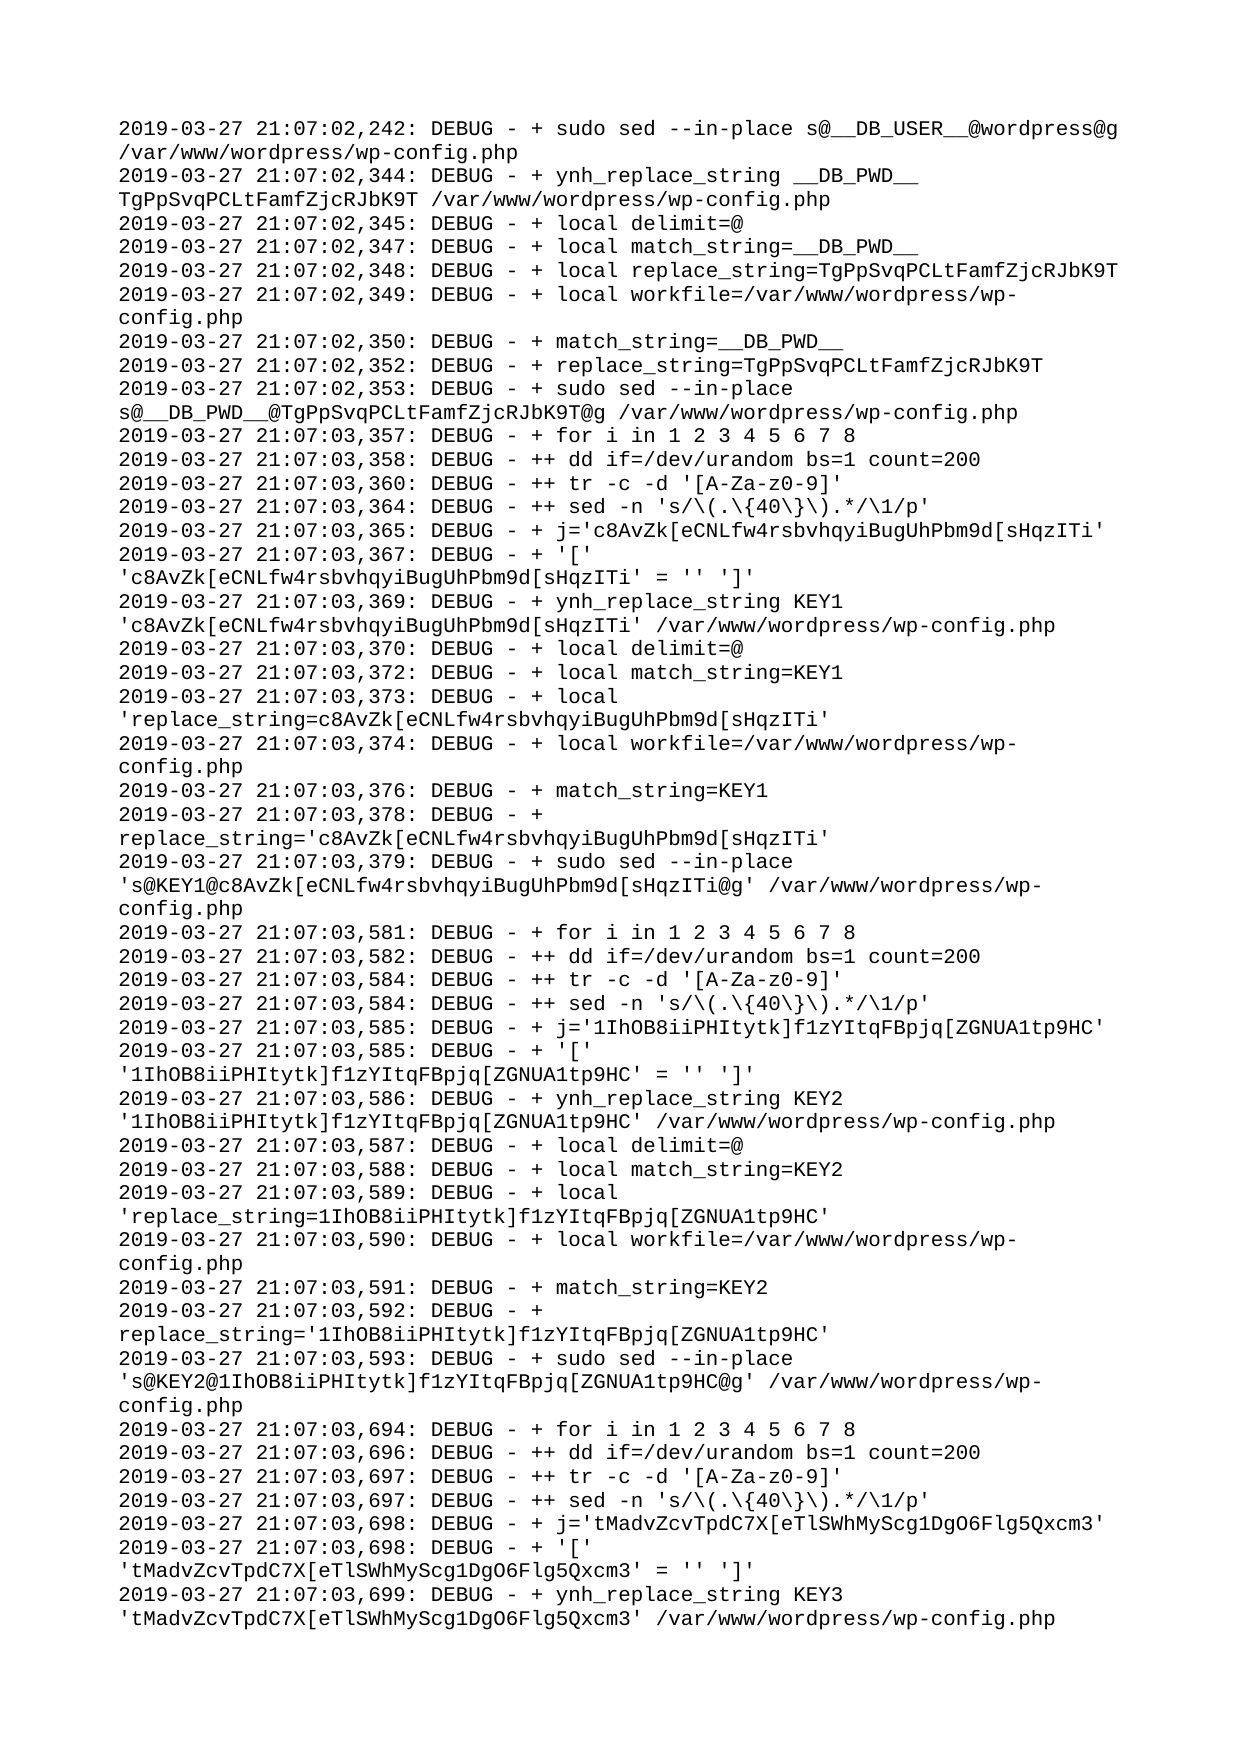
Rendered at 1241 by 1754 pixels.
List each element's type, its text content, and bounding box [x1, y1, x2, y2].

text 2019-03-27 21:07:03,376: DEBUG - + match_string=KEY1 [118, 780, 1122, 804]
text 2019-03-27 21:07:03,698: DEBUG - + '[' 'tMadvZcvTpdC7X[eTlSWhMyScg1DgO6Flg5Qxcm3' = '' ']' [118, 1537, 1122, 1584]
text 2019-03-27 21:07:02,348: DEBUG - + local replace_string=TgPpSvqPCLtFamfZjcRJbK9T [118, 260, 1122, 284]
text 2019-03-27 21:07:03,590: DEBUG - + local workfile=/var/www/wordpress/wp-config.php [118, 1229, 1122, 1277]
text 2019-03-27 21:07:02,350: DEBUG - + match_string=__DB_PWD__ [118, 331, 1122, 354]
text 2019-03-27 21:07:03,698: DEBUG - + j='tMadvZcvTpdC7X[eTlSWhMyScg1DgO6Flg5Qxcm3' [118, 1513, 1122, 1537]
text 2019-03-27 21:07:03,379: DEBUG - + sudo sed --in-place 's@KEY1@c8AvZk[eCNLfw4rsbvhqyiBugUhPbm9d[sHqzITi@g' /var/www/wordpress/wp-config.php [118, 851, 1122, 922]
text 2019-03-27 21:07:03,581: DEBUG - + for i in 1 2 3 4 5 6 7 8 [118, 922, 1122, 946]
text 2019-03-27 21:07:03,369: DEBUG - + ynh_replace_string KEY1 'c8AvZk[eCNLfw4rsbvhqyiBugUhPbm9d[sHqzITi' /var/www/wordpress/wp-config.php [118, 591, 1122, 638]
text 2019-03-27 21:07:03,588: DEBUG - + local match_string=KEY2 [118, 1158, 1122, 1182]
text 2019-03-27 21:07:03,358: DEBUG - ++ dd if=/dev/urandom bs=1 count=200 [118, 449, 1122, 473]
text 2019-03-27 21:07:03,364: DEBUG - ++ sed -n 's/\(.\{40\}\).*/\1/p' [118, 496, 1122, 520]
text 2019-03-27 21:07:02,347: DEBUG - + local match_string=__DB_PWD__ [118, 236, 1122, 260]
text 2019-03-27 21:07:02,242: DEBUG - + sudo sed --in-place s@__DB_USER__@wordpress@g /var/www/wordpress/wp-config.php [118, 118, 1122, 165]
text 2019-03-27 21:07:03,373: DEBUG - + local 'replace_string=c8AvZk[eCNLfw4rsbvhqyiBugUhPbm9d[sHqzITi' [118, 686, 1122, 733]
text 2019-03-27 21:07:02,344: DEBUG - + ynh_replace_string __DB_PWD__ TgPpSvqPCLtFamfZjcRJbK9T /var/www/wordpress/wp-config.php [118, 165, 1122, 213]
text 2019-03-27 21:07:03,357: DEBUG - + for i in 1 2 3 4 5 6 7 8 [118, 426, 1122, 449]
text 2019-03-27 21:07:03,370: DEBUG - + local delimit=@ [118, 638, 1122, 662]
text 2019-03-27 21:07:03,585: DEBUG - + '[' '1IhOB8iiPHItytk]f1zYItqFBpjq[ZGNUA1tp9HC' = '' ']' [118, 1040, 1122, 1088]
text 2019-03-27 21:07:03,696: DEBUG - ++ dd if=/dev/urandom bs=1 count=200 [118, 1442, 1122, 1466]
text 2019-03-27 21:07:03,374: DEBUG - + local workfile=/var/www/wordpress/wp-config.php [118, 733, 1122, 780]
text 2019-03-27 21:07:03,584: DEBUG - ++ sed -n 's/\(.\{40\}\).*/\1/p' [118, 993, 1122, 1017]
text 2019-03-27 21:07:03,367: DEBUG - + '[' 'c8AvZk[eCNLfw4rsbvhqyiBugUhPbm9d[sHqzITi' = '' ']' [118, 544, 1122, 591]
text 2019-03-27 21:07:03,589: DEBUG - + local 'replace_string=1IhOB8iiPHItytk]f1zYItqFBpjq[ZGNUA1tp9HC' [118, 1182, 1122, 1229]
text 2019-03-27 21:07:02,345: DEBUG - + local delimit=@ [118, 213, 1122, 236]
text 2019-03-27 21:07:03,699: DEBUG - + ynh_replace_string KEY3 'tMadvZcvTpdC7X[eTlSWhMyScg1DgO6Flg5Qxcm3' /var/www/wordpress/wp-config.php [118, 1584, 1122, 1631]
text 2019-03-27 21:07:03,360: DEBUG - ++ tr -c -d '[A-Za-z0-9]' [118, 473, 1122, 496]
text 2019-03-27 21:07:03,593: DEBUG - + sudo sed --in-place 's@KEY2@1IhOB8iiPHItytk]f1zYItqFBpjq[ZGNUA1tp9HC@g' /var/www/wordpress/wp-config.php [118, 1348, 1122, 1419]
text 2019-03-27 21:07:03,585: DEBUG - + j='1IhOB8iiPHItytk]f1zYItqFBpjq[ZGNUA1tp9HC' [118, 1017, 1122, 1040]
text 2019-03-27 21:07:03,697: DEBUG - ++ sed -n 's/\(.\{40\}\).*/\1/p' [118, 1489, 1122, 1513]
text 2019-03-27 21:07:02,353: DEBUG - + sudo sed --in-place s@__DB_PWD__@TgPpSvqPCLtFamfZjcRJbK9T@g /var/www/wordpress/wp-config.php [118, 378, 1122, 426]
text 2019-03-27 21:07:02,349: DEBUG - + local workfile=/var/www/wordpress/wp-config.php [118, 284, 1122, 331]
text 2019-03-27 21:07:03,587: DEBUG - + local delimit=@ [118, 1135, 1122, 1158]
text 2019-03-27 21:07:03,694: DEBUG - + for i in 1 2 3 4 5 6 7 8 [118, 1419, 1122, 1442]
text 2019-03-27 21:07:03,586: DEBUG - + ynh_replace_string KEY2 '1IhOB8iiPHItytk]f1zYItqFBpjq[ZGNUA1tp9HC' /var/www/wordpress/wp-config.php [118, 1088, 1122, 1135]
text 2019-03-27 21:07:03,697: DEBUG - ++ tr -c -d '[A-Za-z0-9]' [118, 1466, 1122, 1489]
text 2019-03-27 21:07:03,584: DEBUG - ++ tr -c -d '[A-Za-z0-9]' [118, 969, 1122, 993]
text 2019-03-27 21:07:03,378: DEBUG - + replace_string='c8AvZk[eCNLfw4rsbvhqyiBugUhPbm9d[sHqzITi' [118, 804, 1122, 851]
text 2019-03-27 21:07:03,591: DEBUG - + match_string=KEY2 [118, 1277, 1122, 1300]
text 2019-03-27 21:07:03,365: DEBUG - + j='c8AvZk[eCNLfw4rsbvhqyiBugUhPbm9d[sHqzITi' [118, 520, 1122, 544]
text 2019-03-27 21:07:03,592: DEBUG - + replace_string='1IhOB8iiPHItytk]f1zYItqFBpjq[ZGNUA1tp9HC' [118, 1300, 1122, 1348]
text 2019-03-27 21:07:03,582: DEBUG - ++ dd if=/dev/urandom bs=1 count=200 [118, 946, 1122, 969]
text 2019-03-27 21:07:03,372: DEBUG - + local match_string=KEY1 [118, 662, 1122, 686]
text 2019-03-27 21:07:02,352: DEBUG - + replace_string=TgPpSvqPCLtFamfZjcRJbK9T [118, 354, 1122, 378]
